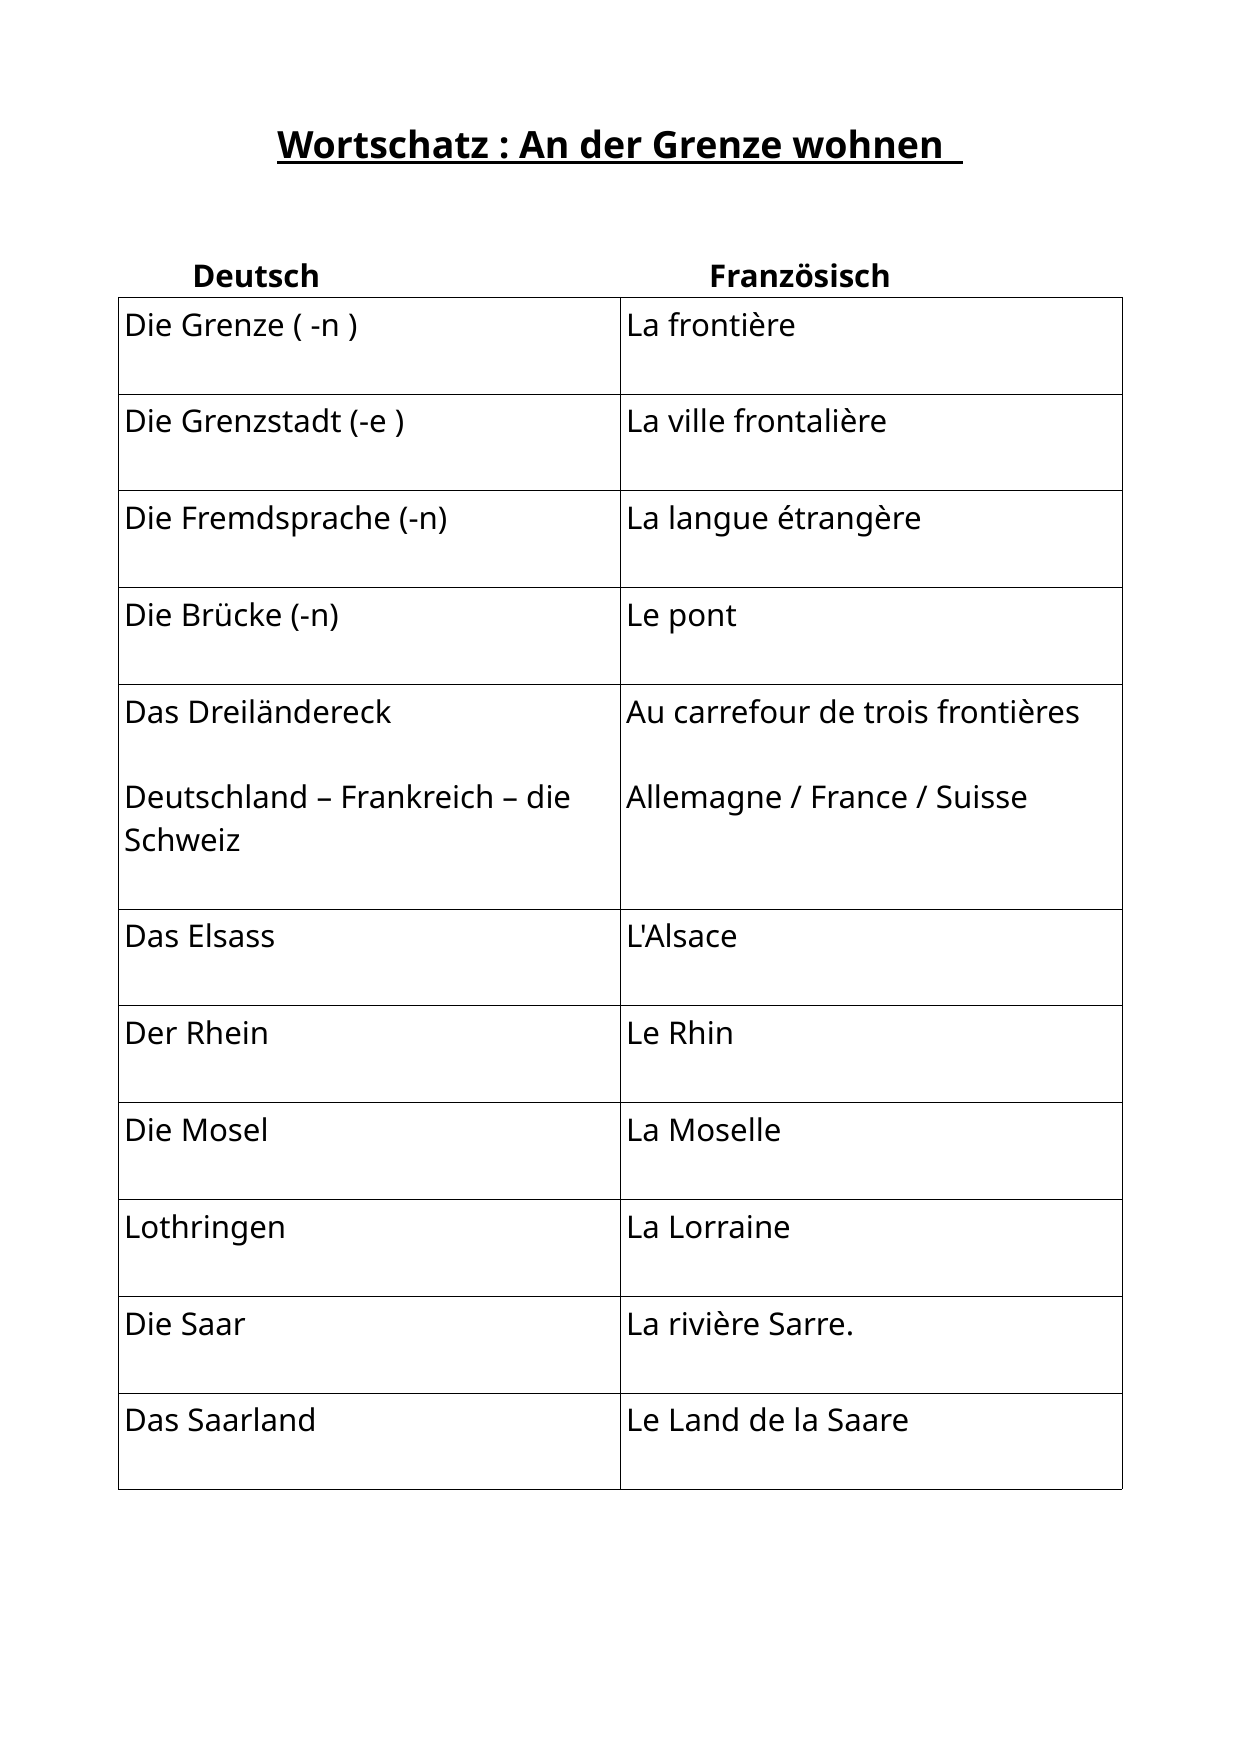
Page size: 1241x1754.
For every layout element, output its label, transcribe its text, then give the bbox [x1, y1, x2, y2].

table_cell La Moselle [621, 1103, 1122, 1199]
table_cell La rivière Sarre. [621, 1297, 1122, 1392]
table_cell Le Rhin [621, 1006, 1122, 1102]
table_cell Die Mosel [119, 1103, 620, 1199]
table_cell Die Fremdsprache (-n) [119, 491, 620, 587]
table_cell La ville frontalière [621, 395, 1122, 490]
table_cell Das Dreiländereck Deutschland – Frankreich – die Schweiz [119, 685, 620, 908]
table_cell Der Rhein [119, 1006, 620, 1102]
table_cell Das Saarland [119, 1394, 620, 1489]
table_cell Le pont [621, 588, 1122, 684]
table_cell Le Land de la Saare [621, 1394, 1122, 1489]
text Wortschatz : An der Grenze wohnen [118, 118, 1122, 169]
table_cell Das Elsass [119, 910, 620, 1005]
table_cell Au carrefour de trois frontières Allemagne / France / Suisse [621, 685, 1122, 908]
table_header La frontière [621, 298, 1122, 394]
text Deutsch Französisch [118, 254, 1122, 297]
table_cell Lothringen [119, 1200, 620, 1296]
table_cell Die Saar [119, 1297, 620, 1392]
table_cell L'Alsace [621, 910, 1122, 1005]
table_cell La Lorraine [621, 1200, 1122, 1296]
table_cell Die Grenzstadt (-e ) [119, 395, 620, 490]
table_cell La langue étrangère [621, 491, 1122, 587]
table_header Die Grenze ( -n ) [119, 298, 620, 394]
table_cell Die Brücke (-n) [119, 588, 620, 684]
